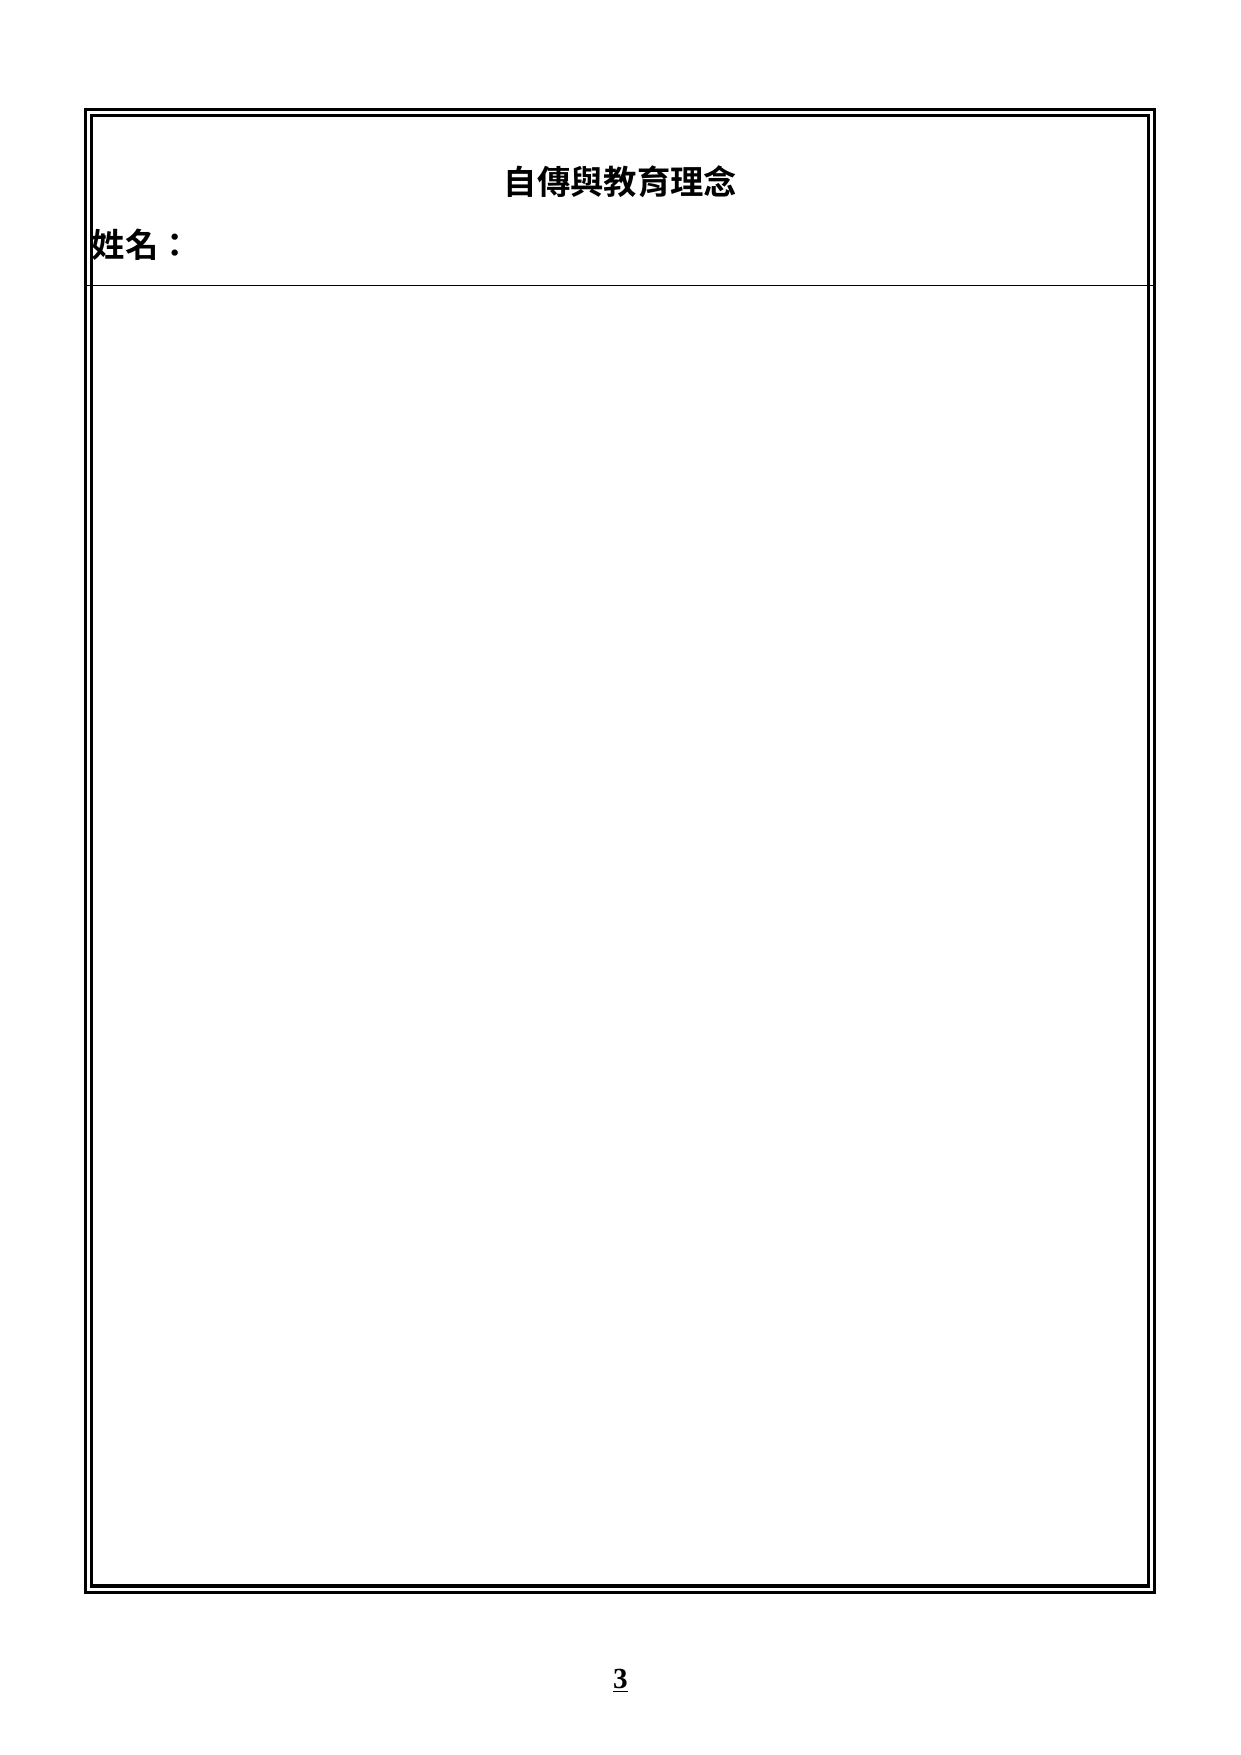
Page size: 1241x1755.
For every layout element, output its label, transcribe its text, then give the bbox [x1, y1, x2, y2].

table_cell [93, 286, 1147, 1584]
table_header 自傳與教育理念 姓名： [89, 111, 1152, 285]
